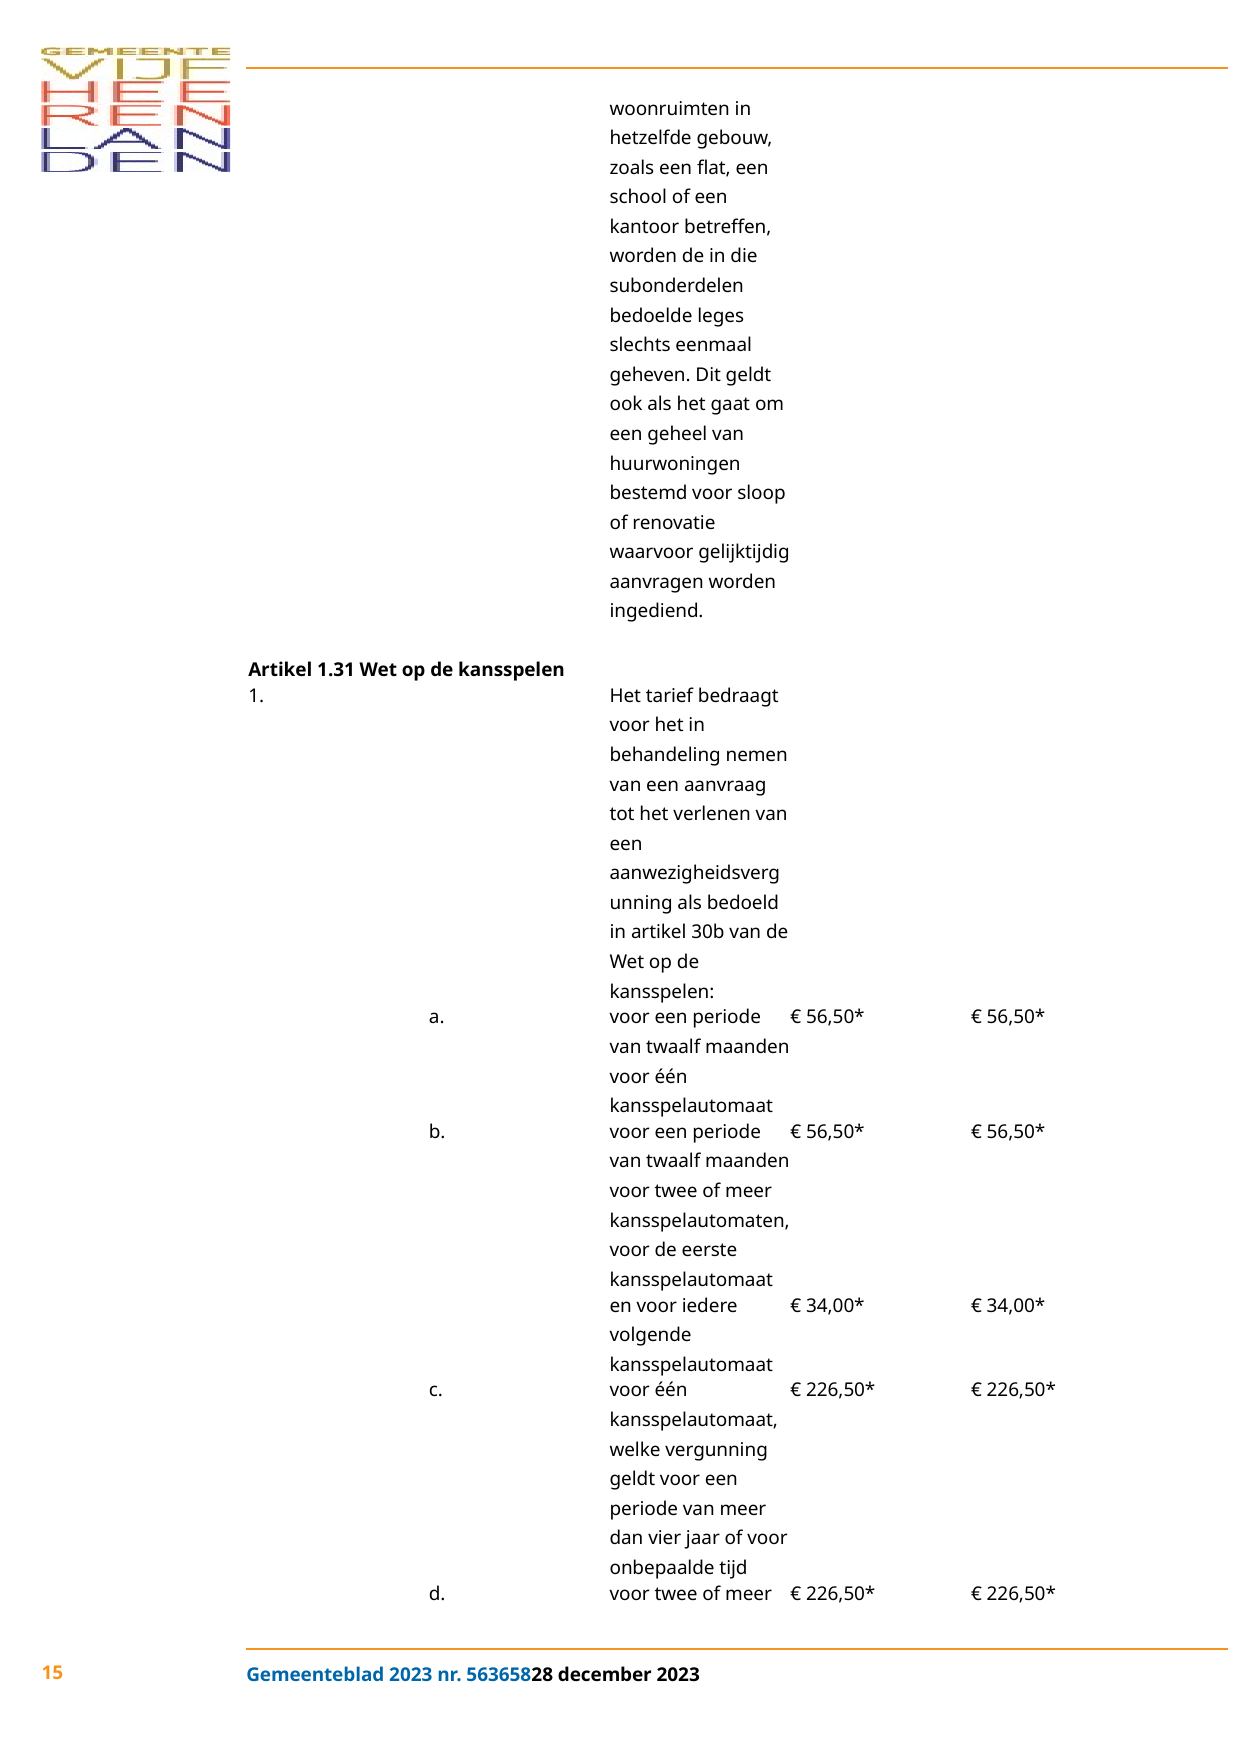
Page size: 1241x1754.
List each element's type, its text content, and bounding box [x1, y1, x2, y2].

table_cell € 34,00* [971, 1292, 1152, 1377]
table_cell € 226,50* [790, 1377, 971, 1580]
table_cell [248, 95, 609, 623]
table_cell b. [429, 1118, 609, 1377]
table_cell € 34,00* [790, 1292, 971, 1377]
table_cell [971, 682, 1152, 1004]
table_cell € 226,50* [971, 1580, 1152, 1606]
table_cell en voor iedere volgende kansspelautomaat [609, 1292, 790, 1377]
table_cell [790, 682, 971, 1004]
table_cell voor twee of meer [609, 1580, 790, 1606]
table_cell € 56,50* [790, 1118, 971, 1292]
table_cell [248, 1004, 429, 1118]
table_cell [248, 1377, 429, 1580]
table_cell voor een periode van twaalf maanden voor twee of meer kansspelautomaten, voor de eerste kansspelautomaat [609, 1118, 790, 1292]
table_cell € 226,50* [971, 1377, 1152, 1580]
picture [41, 47, 231, 172]
table_cell [248, 1118, 429, 1377]
table_cell c. [429, 1377, 609, 1580]
table_cell € 226,50* [790, 1580, 971, 1606]
table_cell € 56,50* [971, 1004, 1152, 1118]
table_cell [971, 95, 1152, 623]
table_cell € 56,50* [971, 1118, 1152, 1292]
table_cell woonruimten in hetzelfde gebouw, zoals een flat, een school of een kantoor betreffen, worden de in die subonderdelen bedoelde leges slechts eenmaal geheven. Dit geldt ook als het gaat om een geheel van huurwoningen bestemd voor sloop of renovatie waarvoor gelijktijdig aanvragen worden ingediend. [609, 95, 790, 623]
table_cell 1. [248, 682, 609, 1004]
table_cell [790, 95, 971, 623]
table_cell voor een periode van twaalf maanden voor één kansspelautomaat [609, 1004, 790, 1118]
table_cell [248, 1580, 429, 1606]
table_cell voor één kansspelautomaat, welke vergunning geldt voor een periode van meer dan vier jaar of voor onbepaalde tijd [609, 1377, 790, 1580]
table_cell d. [429, 1580, 609, 1606]
table_cell € 56,50* [790, 1004, 971, 1118]
table_header Artikel 1.31 Wet op de kansspelen [248, 656, 1152, 682]
table_cell a. [429, 1004, 609, 1118]
table_cell Het tarief bedraagt voor het in behandeling nemen van een aanvraag tot het verlenen van een aanwezigheidsvergunning als bedoeld in artikel 30b van de Wet op de kansspelen: [609, 682, 790, 1004]
